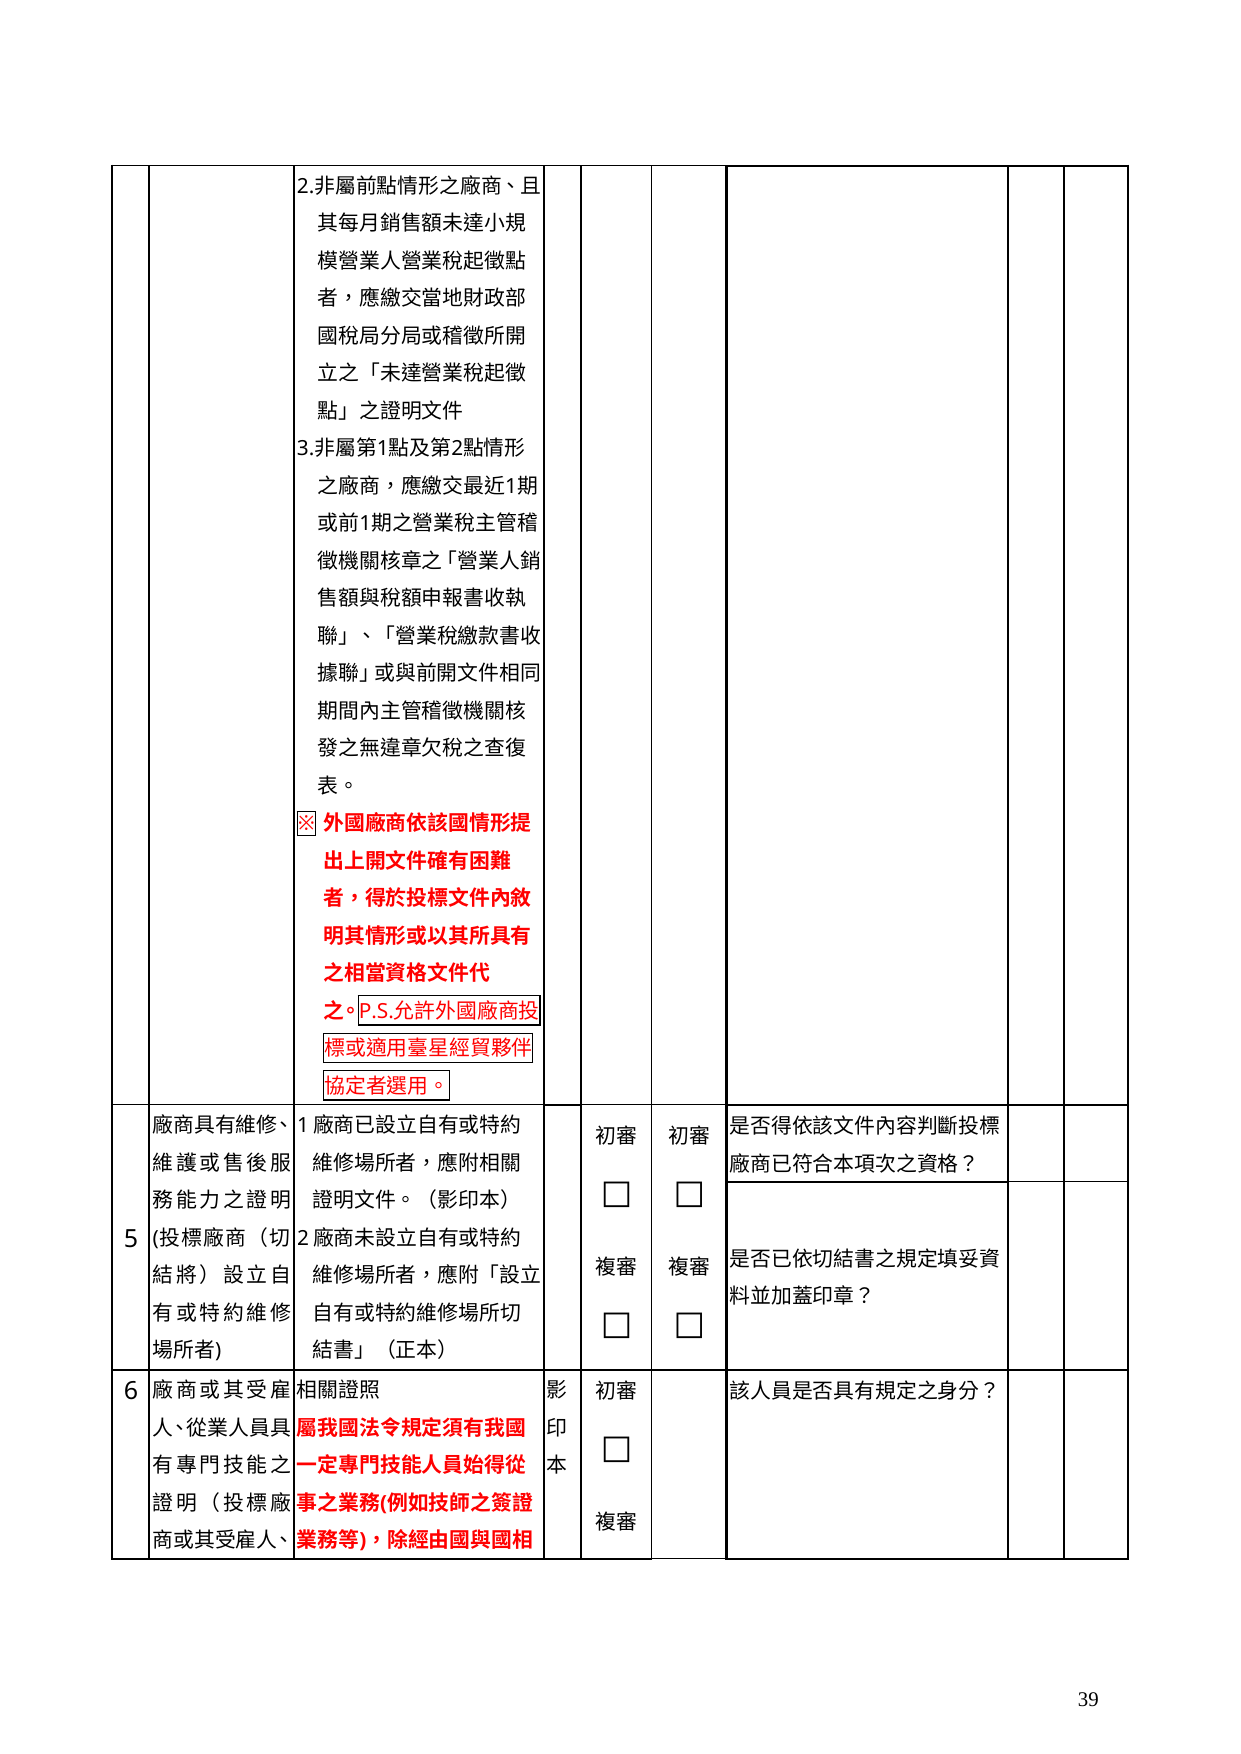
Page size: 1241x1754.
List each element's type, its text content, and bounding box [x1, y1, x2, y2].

table_cell [1065, 1106, 1127, 1181]
table_cell [1009, 167, 1063, 1104]
table_cell 相關證照 屬我國法令規定須有我國一定專門技能人員始得從事之業務(例如技師之簽證業務等)，除經由國與國相 [295, 1371, 543, 1558]
table_cell [1065, 1371, 1127, 1558]
table_cell [113, 166, 148, 1104]
table_cell [728, 167, 1007, 1104]
table_cell [652, 166, 725, 1104]
table_cell 是否得依該文件內容判斷投標廠商已符合本項次之資格？ [728, 1106, 1007, 1181]
table_cell 5 [113, 1105, 148, 1369]
table_cell 初審 □ 複審 □ [582, 1105, 651, 1369]
table_cell [1065, 167, 1127, 1104]
table_cell 廠商或其受雇人、從業人員具有專門技能之證明（投標廠商或其受雇人、 [150, 1371, 293, 1558]
table_cell [1009, 1106, 1063, 1181]
table_cell [1009, 1182, 1063, 1369]
table_cell 是否已依切結書之規定填妥資料並加蓋印章？ [728, 1183, 1007, 1369]
table_cell [150, 166, 293, 1104]
table_cell [545, 1106, 580, 1369]
table_cell [1009, 1371, 1063, 1558]
table_cell 初審 □ 複審 [582, 1371, 651, 1558]
table_cell 廠商具有維修、維護或售後服務能力之證明(投標廠商（切結將）設立自有或特約維修場所者) [150, 1105, 293, 1369]
table_cell 6 [113, 1371, 148, 1558]
table_cell 1廠商已設立自有或特約維修場所者，應附相關證明文件。（影印本） 2廠商未設立自有或特約維修場所者，應附「設立自有或特約維修場所切結書」（正本） [295, 1105, 543, 1369]
table_cell 該人員是否具有規定之身分？ [728, 1371, 1007, 1558]
table_cell [1065, 1182, 1127, 1369]
table_cell [545, 166, 580, 1104]
table_cell [582, 166, 651, 1104]
table_cell 影印本 [545, 1371, 580, 1558]
table_cell 初審 □ 複審 □ [652, 1105, 725, 1369]
table_cell [652, 1371, 725, 1558]
table_cell 2.非屬前點情形之廠商、且其每月銷售額未達小規模營業人營業稅起徵點者，應繳交當地財政部國稅局分局或稽徵所開立之「未達營業稅起徵點」之證明文件 3.非屬第1點及第2點情形之廠商，應繳交最近1期或前1期之營業稅主管稽徵機關核章之「營業人銷售額與稅額申報書收執聯」、「營業稅繳款書收據聯」或與前開文件相同期間內主管稽徵機關核發之無違章欠稅之查復表。 外國廠商依該國情形提出上開文件確有困難者，得於投標文件內敘明其情形或以其所具有之相當資格文件代之。P.S.允許外國廠商投標或適用臺星經貿夥伴協定者選用。 [295, 166, 543, 1104]
